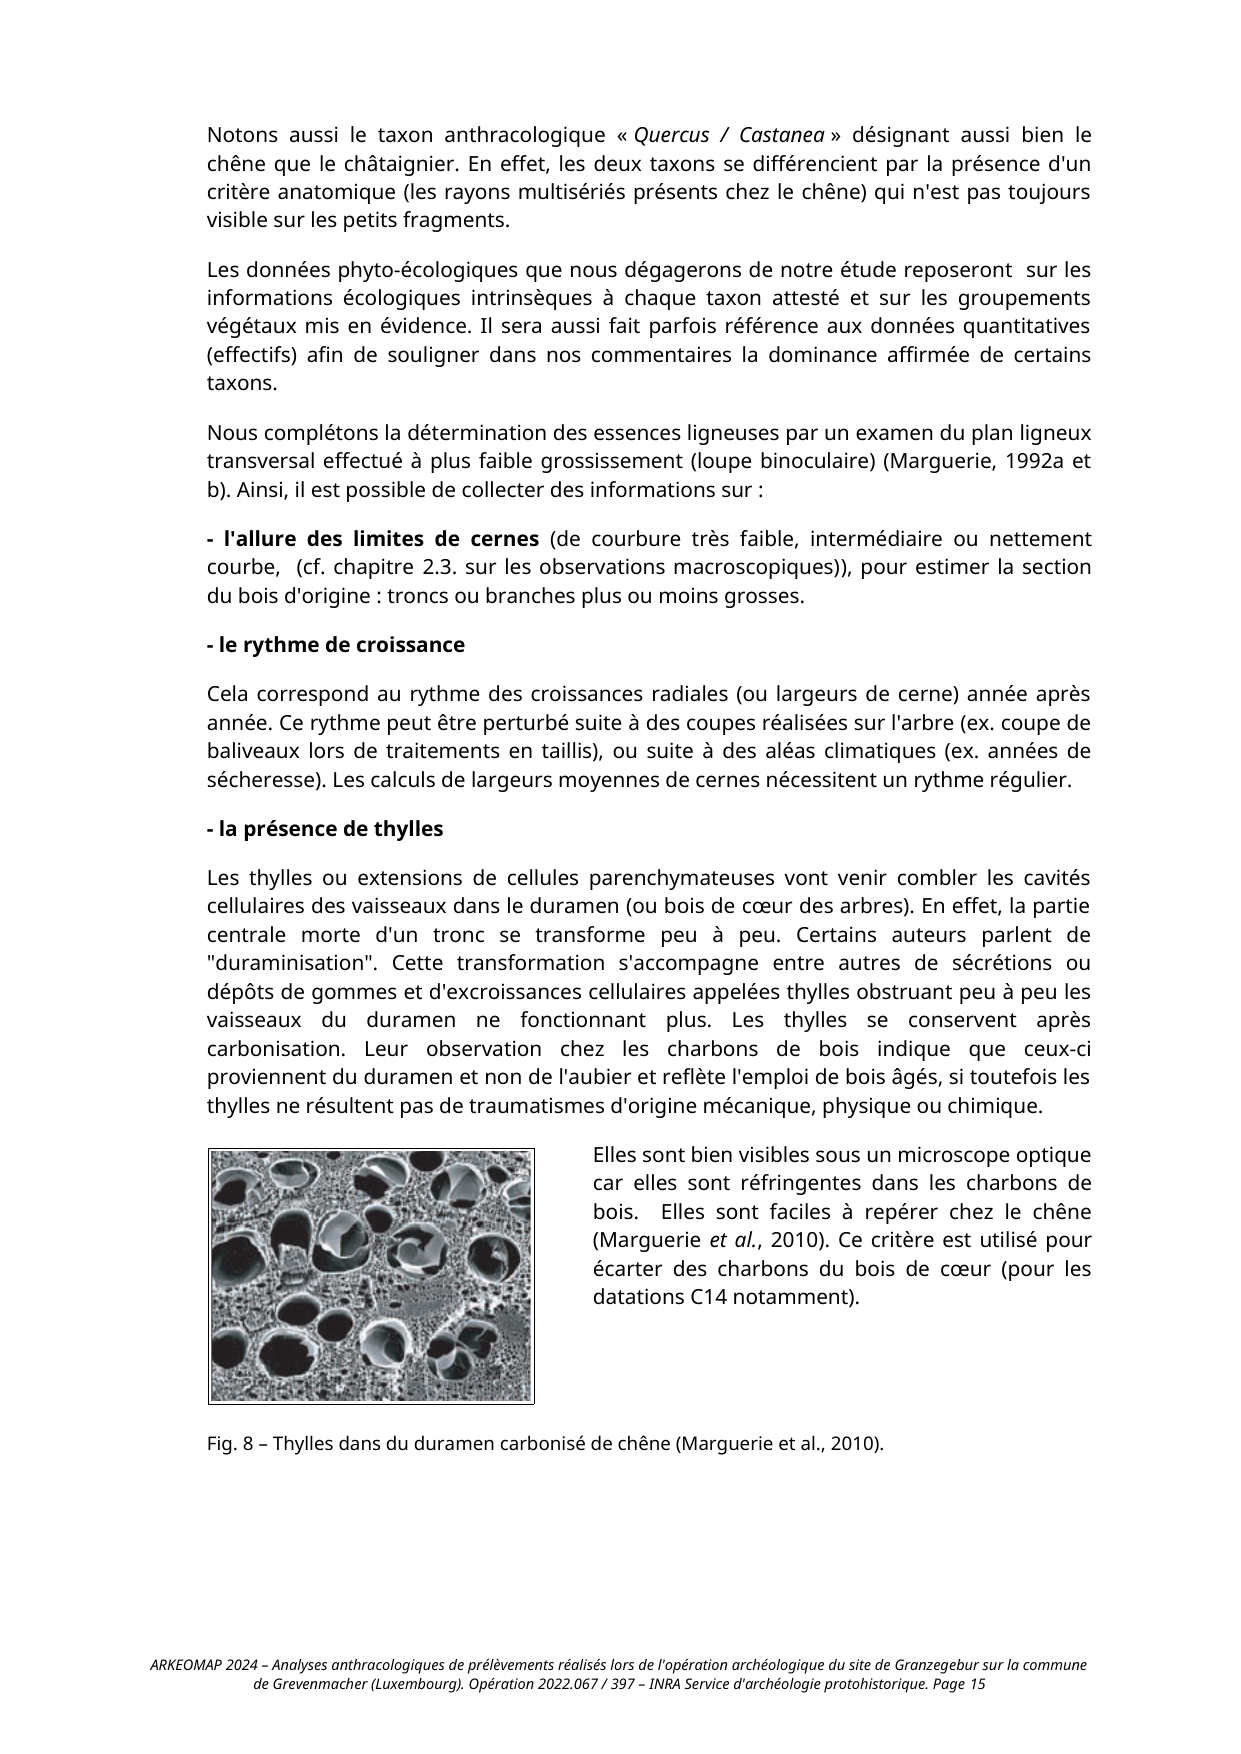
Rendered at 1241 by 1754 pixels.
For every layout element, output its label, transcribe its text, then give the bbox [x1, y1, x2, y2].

text Les données phyto-écologiques que nous dégagerons de notre étude reposeront sur les informations écologiques intrinsèques à chaque taxon attesté et sur les groupements végétaux mis en évidence. Il sera aussi fait parfois référence aux données quantitatives (effectifs) afin de souligner dans nos commentaires la dominance affirmée de certains taxons. [207, 255, 1092, 397]
text Nous complétons la détermination des essences ligneuses par un examen du plan ligneux transversal effectué à plus faible grossissement (loupe binoculaire) (Marguerie, 1992a et b). Ainsi, il est possible de collecter des informations sur : [207, 418, 1092, 503]
text Cela correspond au rythme des croissances radiales (ou largeurs de cerne) année après année. Ce rythme peut être perturbé suite à des coupes réalisées sur l'arbre (ex. coupe de baliveaux lors de traitements en taillis), ou suite à des aléas climatiques (ex. années de sécheresse). Les calculs de largeurs moyennes de cernes nécessitent un rythme régulier. [207, 679, 1092, 793]
text Les thylles ou extensions de cellules parenchymateuses vont venir combler les cavités cellulaires des vaisseaux dans le duramen (ou bois de cœur des arbres). En effet, la partie centrale morte d'un tronc se transforme peu à peu. Certains auteurs parlent de "duraminisation". Cette transformation s'accompagne entre autres de sécrétions ou dépôts de gommes et d'excroissances cellulaires appelées thylles obstruant peu à peu les vaisseaux du duramen ne fonctionnant plus. Les thylles se conservent après carbonisation. Leur observation chez les charbons de bois indique que ceux-ci proviennent du duramen et non de l'aubier et reflète l'emploi de bois âgés, si toutefois les thylles ne résultent pas de traumatismes d'origine mécanique, physique ou chimique. [207, 863, 1092, 1119]
text Elles sont bien visibles sous un microscope optique car elles sont réfringentes dans les charbons de bois. Elles sont faciles à repérer chez le chêne (Marguerie et al., 2010). Ce critère est utilisé pour écarter des charbons du bois de cœur (pour les datations C14 notamment). [207, 1140, 1092, 1311]
text [209, 1149, 534, 1404]
text Fig. 8 – Thylles dans du duramen carbonisé de chêne (Marguerie et al., 2010). [207, 1430, 1092, 1456]
text - l'allure des limites de cernes (de courbure très faible, intermédiaire ou nettement courbe, (cf. chapitre 2.3. sur les observations macroscopiques)), pour estimer la section du bois d'origine : troncs ou branches plus ou moins grosses. [207, 524, 1092, 609]
text Notons aussi le taxon anthracologique « Quercus / Castanea » désignant aussi bien le chêne que le châtaignier. En effet, les deux taxons se différencient par la présence d'un critère anatomique (les rayons multisériés présents chez le chêne) qui n'est pas toujours visible sur les petits fragments. [207, 120, 1092, 234]
text - la présence de thylles [207, 814, 1092, 842]
picture [211, 1151, 531, 1401]
text - le rythme de croissance [207, 630, 1092, 658]
